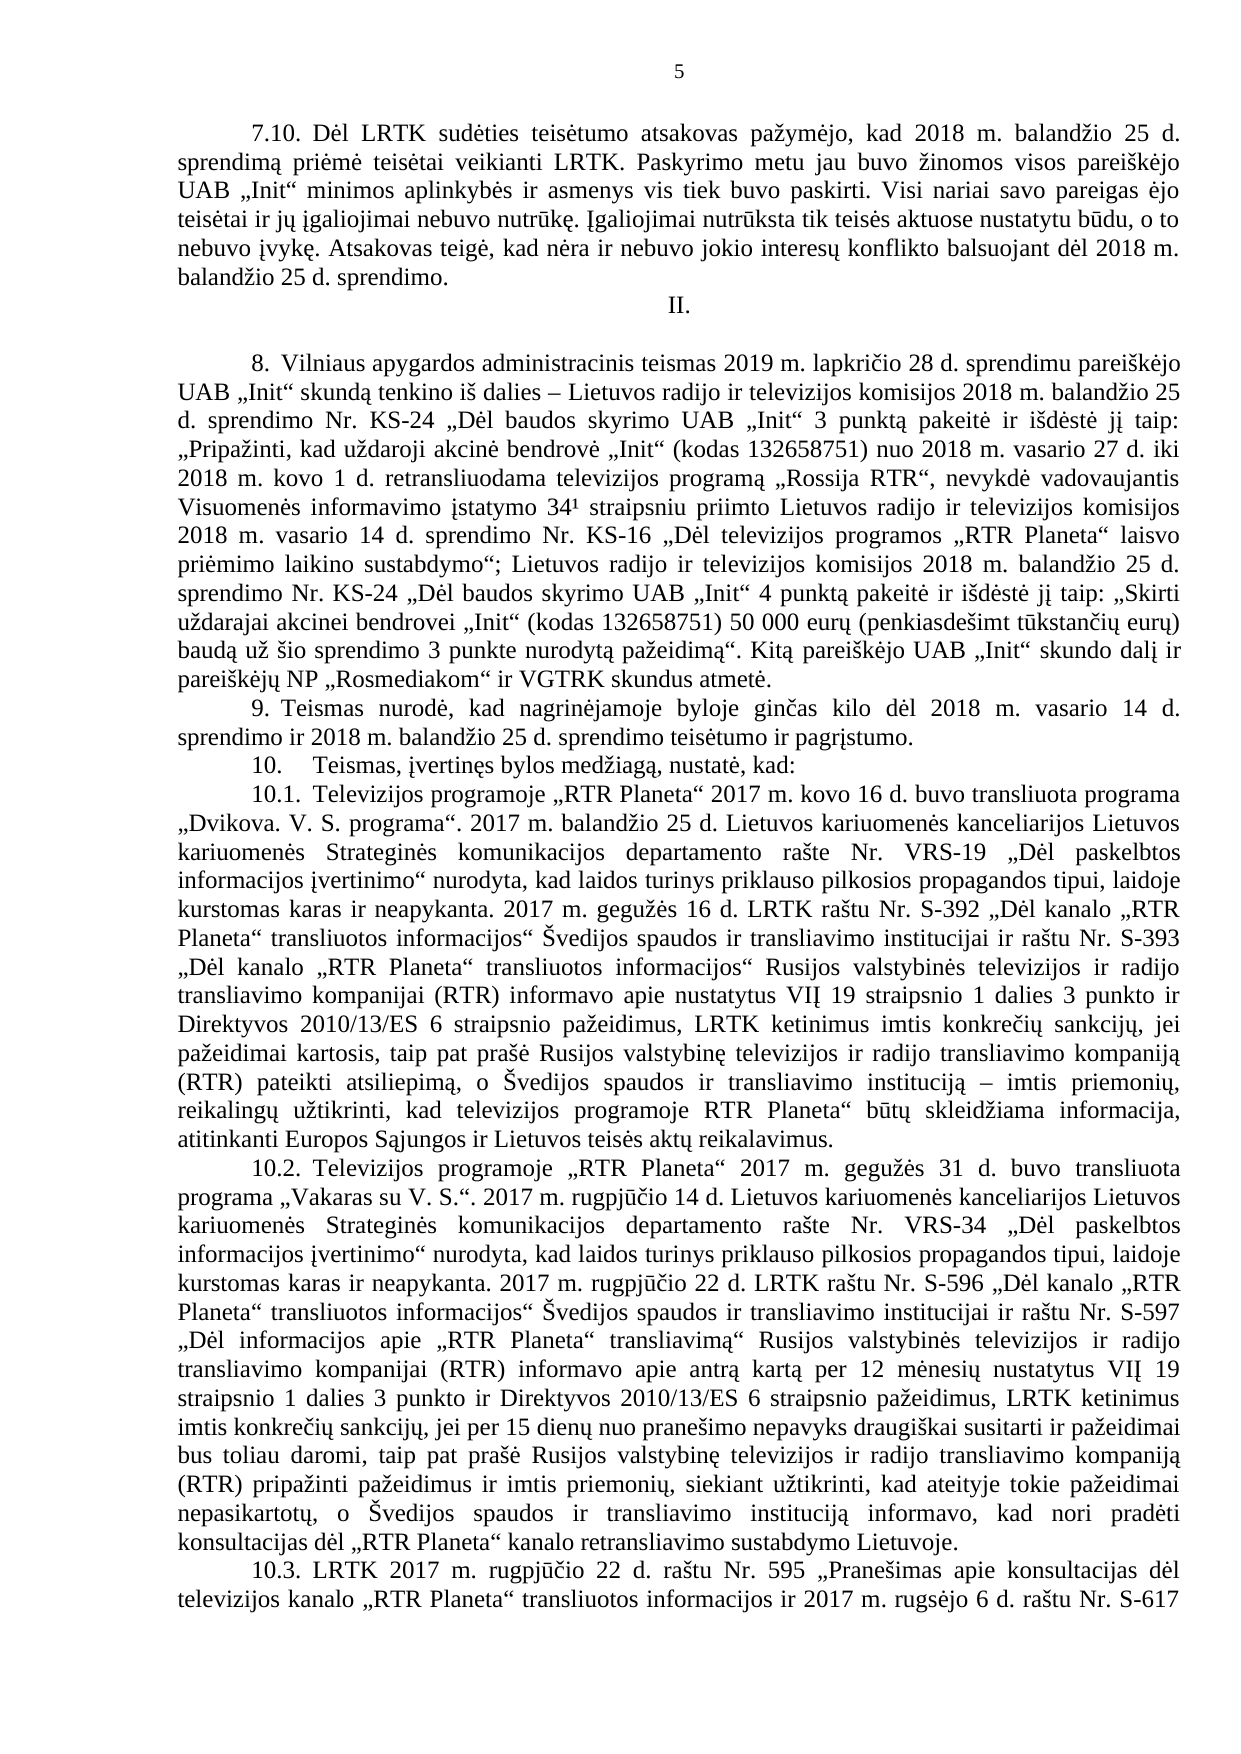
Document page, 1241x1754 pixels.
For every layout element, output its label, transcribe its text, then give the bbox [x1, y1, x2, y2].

text 8. Vilniaus apygardos administracinis teismas 2019 m. lapkričio 28 d. sprendimu pareiškėjo UAB „Init“ skundą tenkino iš dalies – Lietuvos radijo ir televizijos komisijos 2018 m. balandžio 25 d. sprendimo Nr. KS-24 „Dėl baudos skyrimo UAB „Init“ 3 punktą pakeitė ir išdėstė jį taip: „Pripažinti, kad uždaroji akcinė bendrovė „Init“ (kodas 132658751) nuo 2018 m. vasario 27 d. iki 2018 m. kovo 1 d. retransliuodama televizijos programą „Rossija RTR“, nevykdė vadovaujantis Visuomenės informavimo įstatymo 34¹ straipsniu priimto Lietuvos radijo ir televizijos komisijos 2018 m. vasario 14 d. sprendimo Nr. KS-16 „Dėl televizijos programos „RTR Planeta“ laisvo priėmimo laikino sustabdymo“; Lietuvos radijo ir televizijos komisijos 2018 m. balandžio 25 d. sprendimo Nr. KS-24 „Dėl baudos skyrimo UAB „Init“ 4 punktą pakeitė ir išdėstė jį taip: „Skirti uždarajai akcinei bendrovei „Init“ (kodas 132658751) 50 000 eurų (penkiasdešimt tūkstančių eurų) baudą už šio sprendimo 3 punkte nurodytą pažeidimą“. Kitą pareiškėjo UAB „Init“ skundo dalį ir pareiškėjų NP „Rosmediakom“ ir VGTRK skundus atmetė. [177, 348, 1181, 693]
text 10.1. Televizijos programoje „RTR Planeta“ 2017 m. kovo 16 d. buvo transliuota programa „Dvikova. V. S. programa“. 2017 m. balandžio 25 d. Lietuvos kariuomenės kanceliarijos Lietuvos kariuomenės Strateginės komunikacijos departamento rašte Nr. VRS-19 „Dėl paskelbtos informacijos įvertinimo“ nurodyta, kad laidos turinys priklauso pilkosios propagandos tipui, laidoje kurstomas karas ir neapykanta. 2017 m. gegužės 16 d. LRTK raštu Nr. S-392 „Dėl kanalo „RTR Planeta“ transliuotos informacijos“ Švedijos spaudos ir transliavimo institucijai ir raštu Nr. S-393 „Dėl kanalo „RTR Planeta“ transliuotos informacijos“ Rusijos valstybinės televizijos ir radijo transliavimo kompanijai (RTR) informavo apie nustatytus VIĮ 19 straipsnio 1 dalies 3 punkto ir Direktyvos 2010/13/ES 6 straipsnio pažeidimus, LRTK ketinimus imtis konkrečių sankcijų, jei pažeidimai kartosis, taip pat prašė Rusijos valstybinę televizijos ir radijo transliavimo kompaniją (RTR) pateikti atsiliepimą, o Švedijos spaudos ir transliavimo instituciją – imtis priemonių, reikalingų užtikrinti, kad televizijos programoje RTR Planeta“ būtų skleidžiama informacija, atitinkanti Europos Sąjungos ir Lietuvos teisės aktų reikalavimus. [177, 779, 1181, 1153]
text 10.3. LRTK 2017 m. rugpjūčio 22 d. raštu Nr. 595 „Pranešimas apie konsultacijas dėl televizijos kanalo „RTR Planeta“ transliuotos informacijos ir 2017 m. rugsėjo 6 d. raštu Nr. S-617 [177, 1556, 1181, 1613]
text 9. Teismas nurodė, kad nagrinėjamoje byloje ginčas kilo dėl 2018 m. vasario 14 d. sprendimo ir 2018 m. balandžio 25 d. sprendimo teisėtumo ir pagrįstumo. [177, 693, 1181, 751]
text II. [177, 291, 1181, 319]
text 10.2. Televizijos programoje „RTR Planeta“ 2017 m. gegužės 31 d. buvo transliuota programa „Vakaras su V. S.“. 2017 m. rugpjūčio 14 d. Lietuvos kariuomenės kanceliarijos Lietuvos kariuomenės Strateginės komunikacijos departamento rašte Nr. VRS-34 „Dėl paskelbtos informacijos įvertinimo“ nurodyta, kad laidos turinys priklauso pilkosios propagandos tipui, laidoje kurstomas karas ir neapykanta. 2017 m. rugpjūčio 22 d. LRTK raštu Nr. S-596 „Dėl kanalo „RTR Planeta“ transliuotos informacijos“ Švedijos spaudos ir transliavimo institucijai ir raštu Nr. S-597 „Dėl informacijos apie „RTR Planeta“ transliavimą“ Rusijos valstybinės televizijos ir radijo transliavimo kompanijai (RTR) informavo apie antrą kartą per 12 mėnesių nustatytus VIĮ 19 straipsnio 1 dalies 3 punkto ir Direktyvos 2010/13/ES 6 straipsnio pažeidimus, LRTK ketinimus imtis konkrečių sankcijų, jei per 15 dienų nuo pranešimo nepavyks draugiškai susitarti ir pažeidimai bus toliau daromi, taip pat prašė Rusijos valstybinę televizijos ir radijo transliavimo kompaniją (RTR) pripažinti pažeidimus ir imtis priemonių, siekiant užtikrinti, kad ateityje tokie pažeidimai nepasikartotų, o Švedijos spaudos ir transliavimo instituciją informavo, kad nori pradėti konsultacijas dėl „RTR Planeta“ kanalo retransliavimo sustabdymo Lietuvoje. [177, 1153, 1181, 1556]
text 10. Teismas, įvertinęs bylos medžiagą, nustatė, kad: [177, 751, 1181, 779]
text 7.10. Dėl LRTK sudėties teisėtumo atsakovas pažymėjo, kad 2018 m. balandžio 25 d. sprendimą priėmė teisėtai veikianti LRTK. Paskyrimo metu jau buvo žinomos visos pareiškėjo UAB „Init“ minimos aplinkybės ir asmenys vis tiek buvo paskirti. Visi nariai savo pareigas ėjo teisėtai ir jų įgaliojimai nebuvo nutrūkę. Įgaliojimai nutrūksta tik teisės aktuose nustatytu būdu, o to nebuvo įvykę. Atsakovas teigė, kad nėra ir nebuvo jokio interesų konflikto balsuojant dėl 2018 m. balandžio 25 d. sprendimo. [177, 118, 1181, 291]
